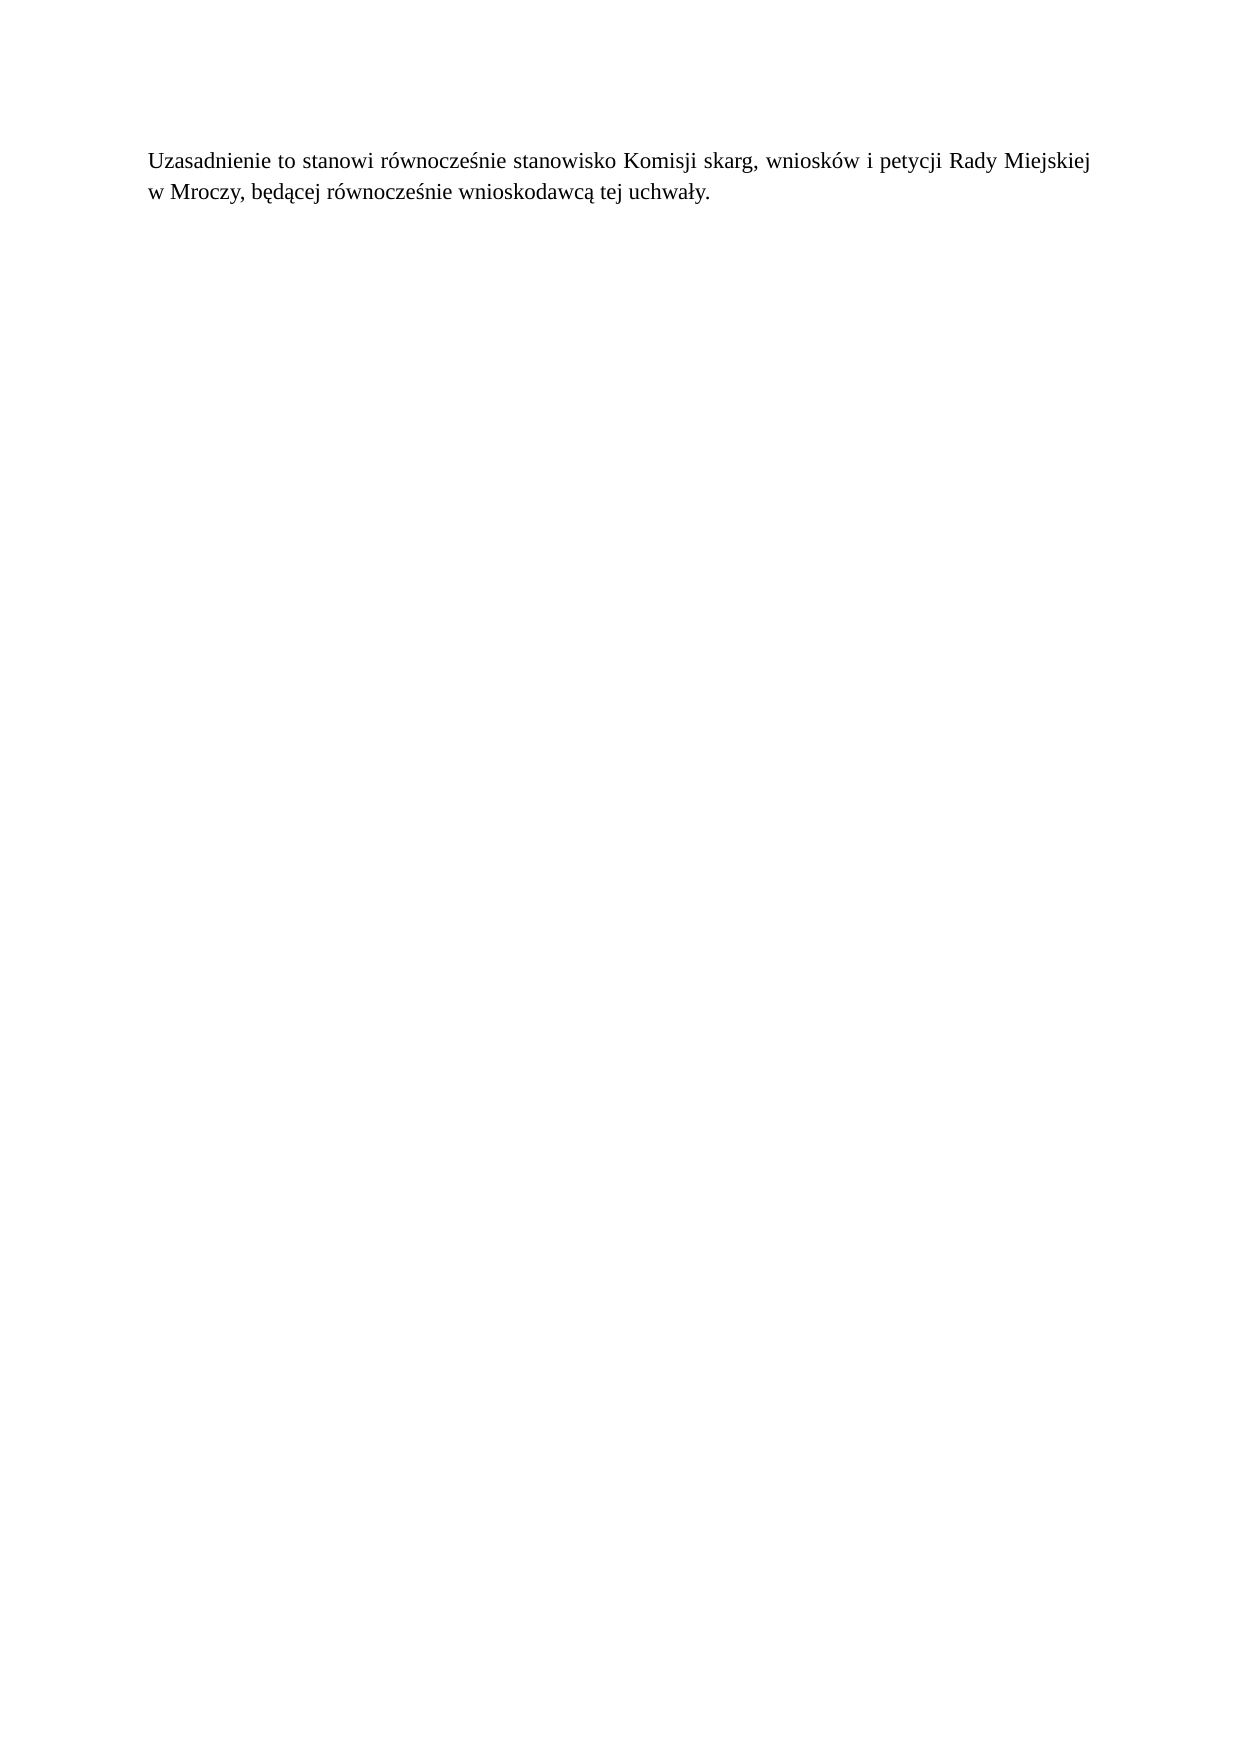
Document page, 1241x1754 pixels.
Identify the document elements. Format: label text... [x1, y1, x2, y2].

text Uzasadnienie to stanowi równocześnie stanowisko Komisji skarg, wniosków i petycji Rady Miejskiej w Mroczy, będącej równocześnie wnioskodawcą tej uchwały. [148, 148, 1093, 204]
